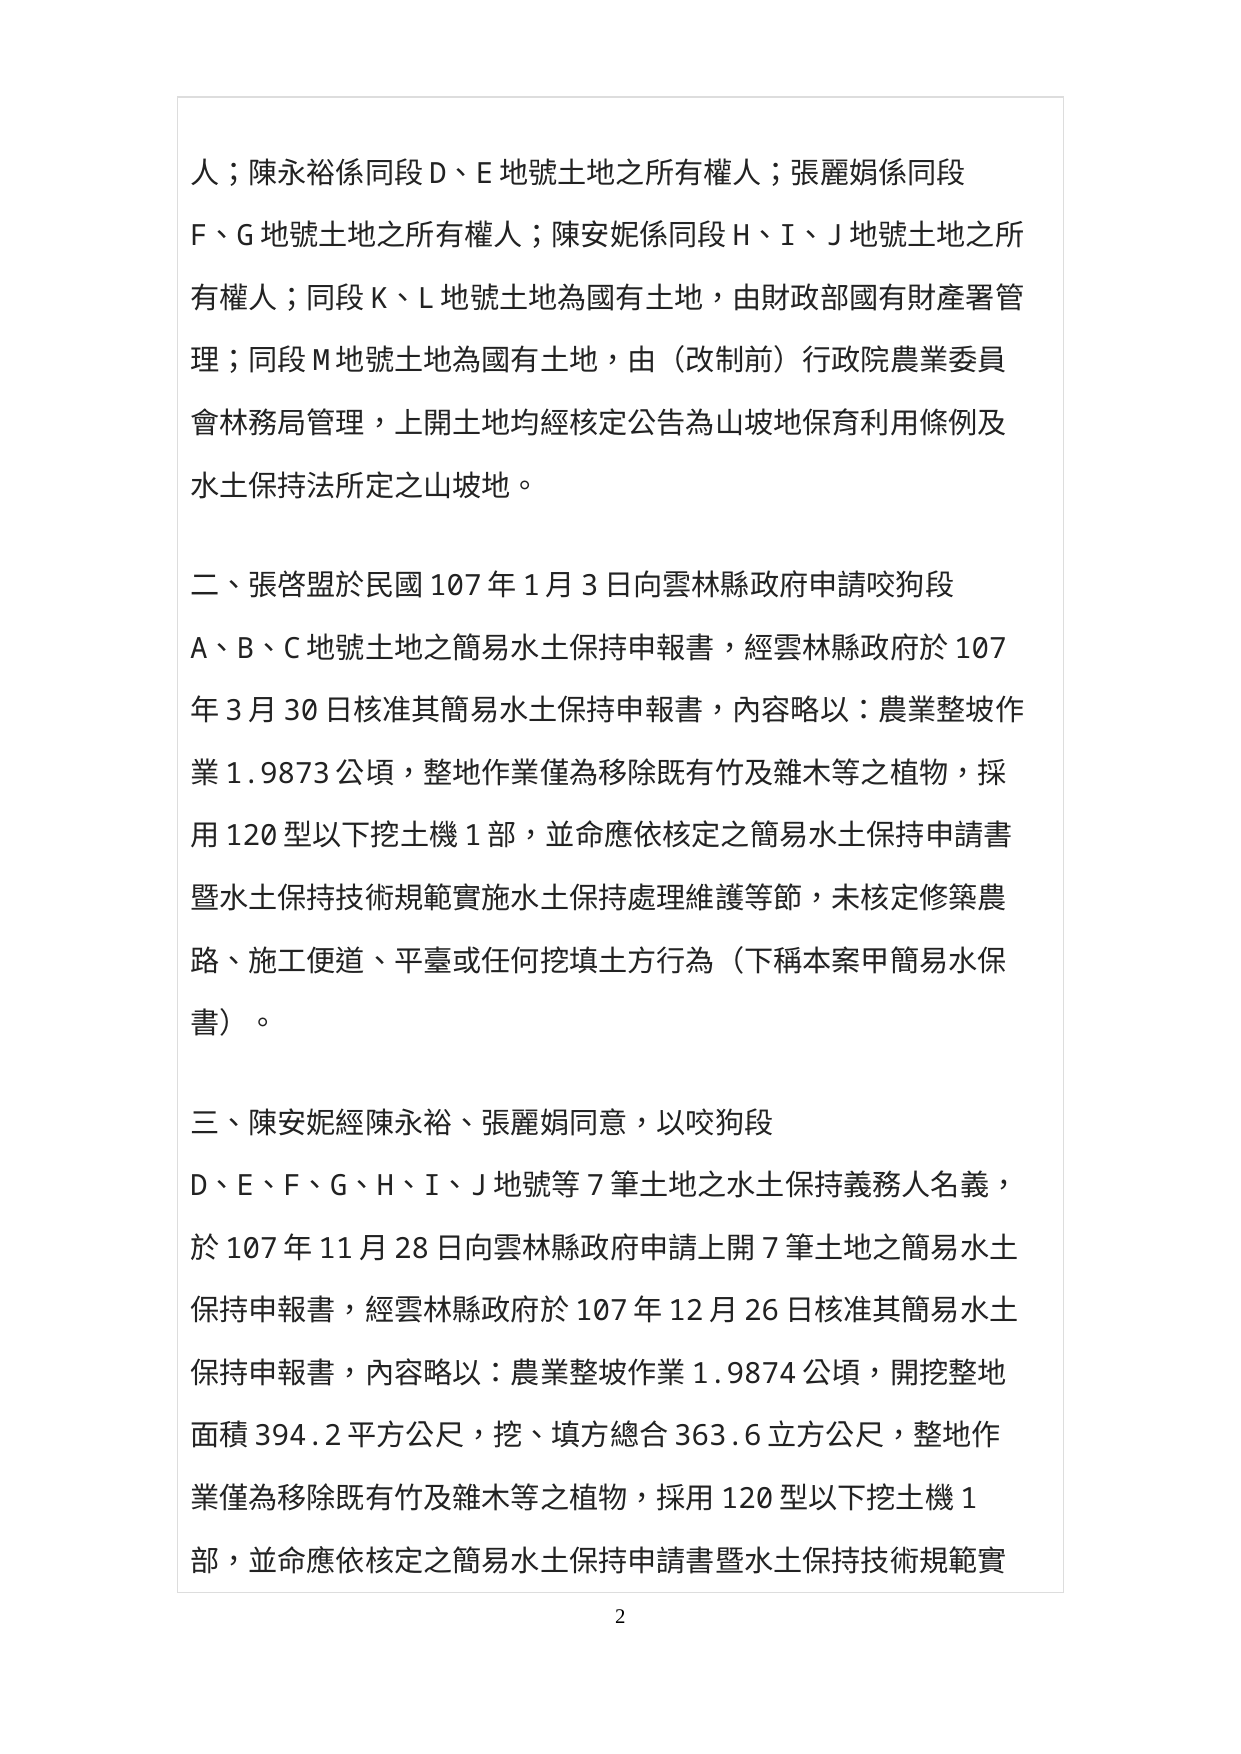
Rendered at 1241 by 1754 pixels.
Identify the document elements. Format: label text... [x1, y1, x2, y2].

table_header 人；陳永裕係同段D、E地號土地之所有權人；張麗娟係同段F、G地號土地之所有權人；陳安妮係同段H、I、J地號土地之所有權人；同段K、L地號土地為國有土地，由財政部國有財產署管理；同段M地號土地為國有土地，由（改制前）行政院農業委員會林務局管理，上開土地均經核定公告為山坡地保育利用條例及水土保持法所定之山坡地。 二、張啓盟於民國107年1月3日向雲林縣政府申請咬狗段A、B、C地號土地之簡易水土保持申報書，經雲林縣政府於107年3月30日核准其簡易水土保持申報書，內容略以：農業整坡作業1.9873公頃，整地作業僅為移除既有竹及雜木等之植物，採用120型以下挖土機1部，並命應依核定之簡易水土保持申請書暨水土保持技術規範實施水土保持處理維護等節，未核定修築農路、施工便道、平臺或任何挖填土方行為（下稱本案甲簡易水保書）。 三、陳安妮經陳永裕、張麗娟同意，以咬狗段D、E、F、G、H、I、J地號等7筆土地之水土保持義務人名義，於107年11月28日向雲林縣政府申請上開7筆土地之簡易水土保持申報書，經雲林縣政府於107年12月26日核准其簡易水土保持申報書，內容略以：農業整坡作業1.9874公頃，開挖整地面積394.2平方公尺，挖、填方總合363.6立方公尺，整地作業僅為移除既有竹及雜木等之植物，採用120型以下挖土機1部，並命應依核定之簡易水土保持申請書暨水土保持技術規範實 [178, 98, 1063, 1592]
